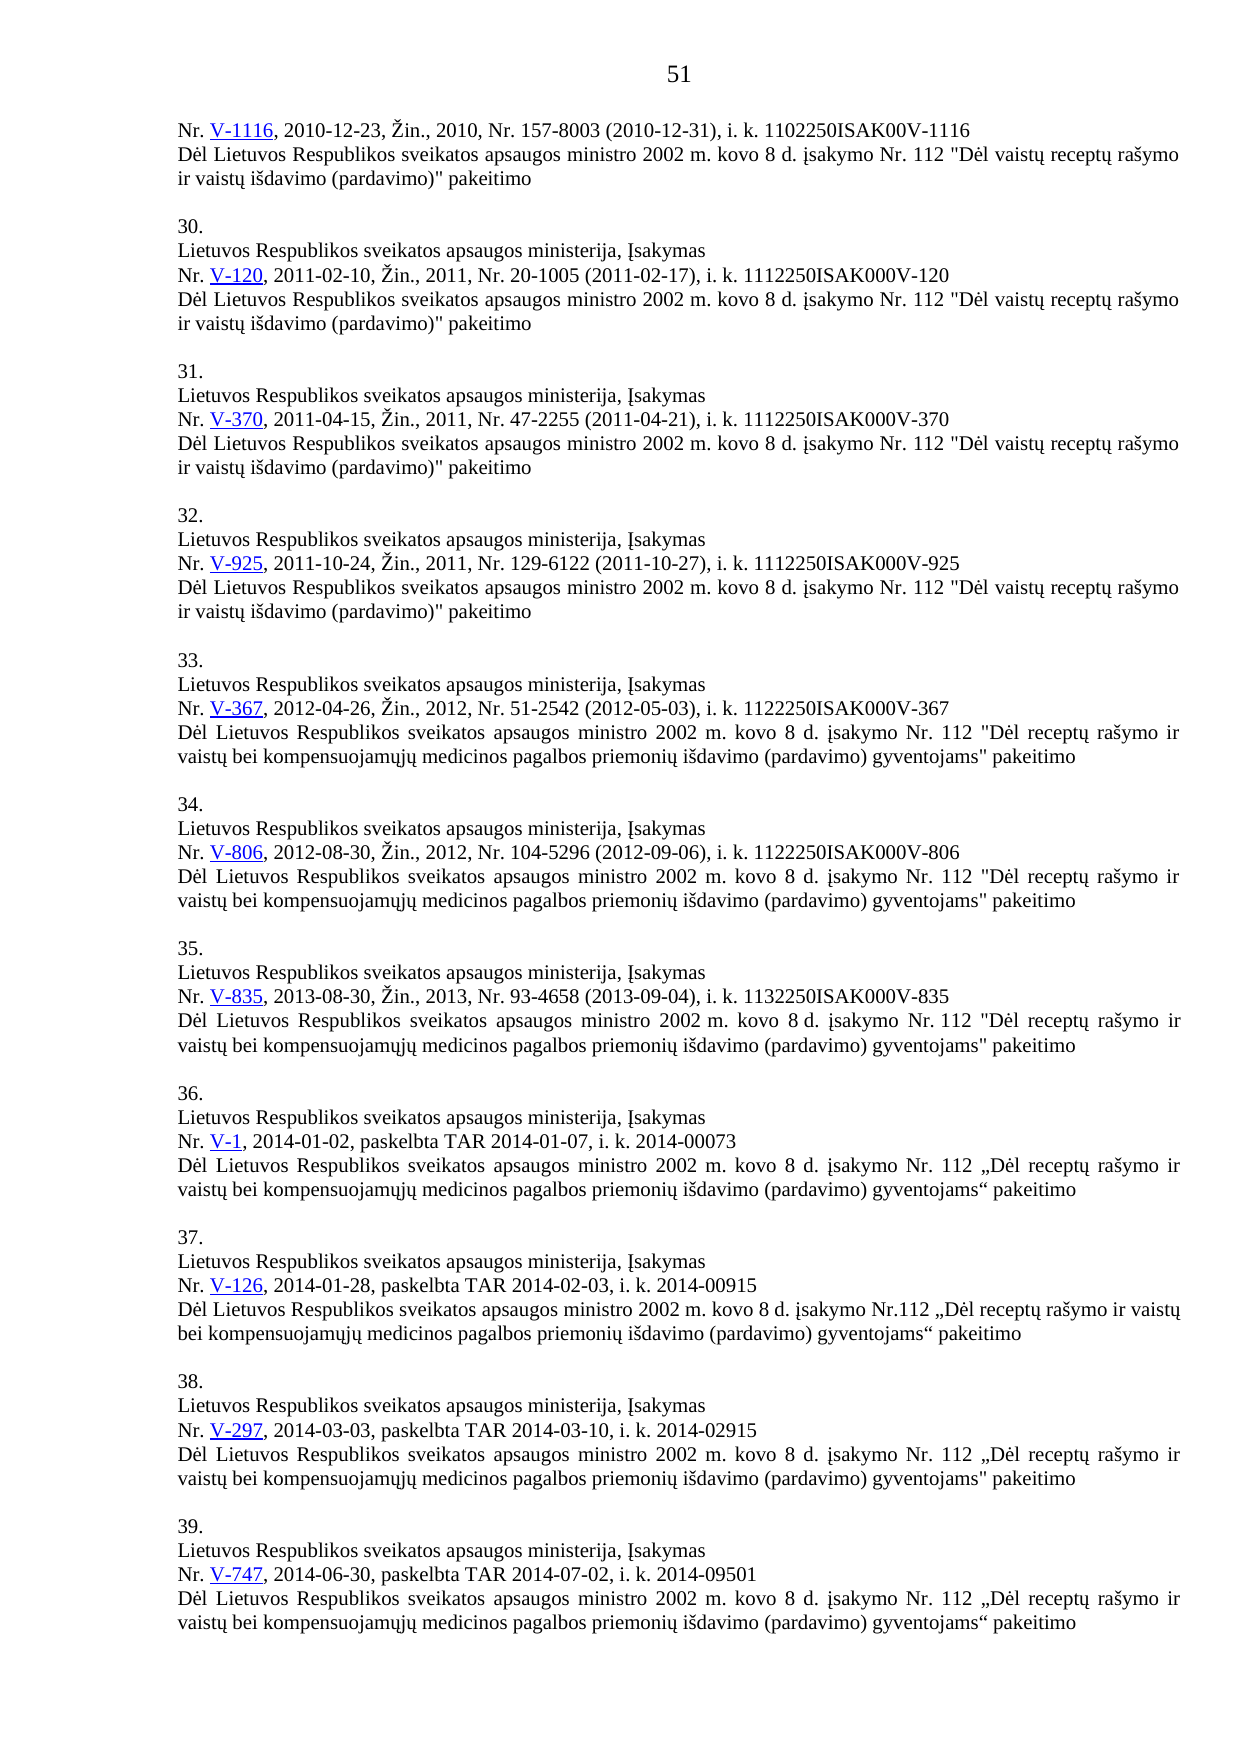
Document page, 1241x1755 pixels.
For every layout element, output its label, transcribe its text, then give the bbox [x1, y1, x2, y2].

text 35. [177, 936, 1181, 960]
text 39. [177, 1514, 1181, 1538]
text 32. [177, 503, 1181, 527]
text Nr. V-925, 2011-10-24, Žin., 2011, Nr. 129-6122 (2011-10-27), i. k. 1112250ISAK000V-925 [177, 551, 1181, 575]
text Dėl Lietuvos Respublikos sveikatos apsaugos ministro 2002 m. kovo 8 d. įsakymo Nr. 112 "Dėl vaistų receptų rašymo ir vaistų išdavimo (pardavimo)" pakeitimo [177, 431, 1181, 479]
text Dėl Lietuvos Respublikos sveikatos apsaugos ministro 2002 m. kovo 8 d. įsakymo Nr. 112 "Dėl vaistų receptų rašymo ir vaistų išdavimo (pardavimo)" pakeitimo [177, 142, 1181, 190]
text Lietuvos Respublikos sveikatos apsaugos ministerija, Įsakymas [177, 672, 1181, 696]
text Dėl Lietuvos Respublikos sveikatos apsaugos ministro 2002 m. kovo 8 d. įsakymo Nr. 112 „Dėl receptų rašymo ir vaistų bei kompensuojamųjų medicinos pagalbos priemonių išdavimo (pardavimo) gyventojams“ pakeitimo [177, 1153, 1181, 1201]
text Lietuvos Respublikos sveikatos apsaugos ministerija, Įsakymas [177, 383, 1181, 407]
text Dėl Lietuvos Respublikos sveikatos apsaugos ministro 2002 m. kovo 8 d. įsakymo Nr. 112 "Dėl vaistų receptų rašymo ir vaistų išdavimo (pardavimo)" pakeitimo [177, 575, 1181, 623]
text Dėl Lietuvos Respublikos sveikatos apsaugos ministro 2002 m. kovo 8 d. įsakymo Nr. 112 „Dėl receptų rašymo ir vaistų bei kompensuojamųjų medicinos pagalbos priemonių išdavimo (pardavimo) gyventojams“ pakeitimo [177, 1586, 1181, 1634]
text Lietuvos Respublikos sveikatos apsaugos ministerija, Įsakymas [177, 1249, 1181, 1273]
text 36. [177, 1081, 1181, 1105]
text Nr. V-126, 2014-01-28, paskelbta TAR 2014-02-03, i. k. 2014-00915 [177, 1273, 1181, 1297]
text Nr. V-1, 2014-01-02, paskelbta TAR 2014-01-07, i. k. 2014-00073 [177, 1129, 1181, 1153]
text Dėl Lietuvos Respublikos sveikatos apsaugos ministro 2002 m. kovo 8 d. įsakymo Nr. 112 „Dėl receptų rašymo ir vaistų bei kompensuojamųjų medicinos pagalbos priemonių išdavimo (pardavimo) gyventojams" pakeitimo [177, 1442, 1181, 1490]
text Nr. V-370, 2011-04-15, Žin., 2011, Nr. 47-2255 (2011-04-21), i. k. 1112250ISAK000V-370 [177, 407, 1181, 431]
text Dėl Lietuvos Respublikos sveikatos apsaugos ministro 2002 m. kovo 8 d. įsakymo Nr. 112 "Dėl receptų rašymo ir vaistų bei kompensuojamųjų medicinos pagalbos priemonių išdavimo (pardavimo) gyventojams" pakeitimo [177, 720, 1181, 768]
text Nr. V-747, 2014-06-30, paskelbta TAR 2014-07-02, i. k. 2014-09501 [177, 1562, 1181, 1586]
text Lietuvos Respublikos sveikatos apsaugos ministerija, Įsakymas [177, 527, 1181, 551]
text Lietuvos Respublikos sveikatos apsaugos ministerija, Įsakymas [177, 238, 1181, 262]
text 33. [177, 647, 1181, 672]
text 30. [177, 214, 1181, 238]
text Lietuvos Respublikos sveikatos apsaugos ministerija, Įsakymas [177, 1538, 1181, 1562]
text Dėl Lietuvos Respublikos sveikatos apsaugos ministro 2002 m. kovo 8 d. įsakymo Nr. 112 "Dėl receptų rašymo ir vaistų bei kompensuojamųjų medicinos pagalbos priemonių išdavimo (pardavimo) gyventojams" pakeitimo [177, 1008, 1181, 1057]
text Dėl Lietuvos Respublikos sveikatos apsaugos ministro 2002 m. kovo 8 d. įsakymo Nr. 112 "Dėl vaistų receptų rašymo ir vaistų išdavimo (pardavimo)" pakeitimo [177, 287, 1181, 335]
text Nr. V-367, 2012-04-26, Žin., 2012, Nr. 51-2542 (2012-05-03), i. k. 1122250ISAK000V-367 [177, 696, 1181, 720]
text Nr. V-120, 2011-02-10, Žin., 2011, Nr. 20-1005 (2011-02-17), i. k. 1112250ISAK000V-120 [177, 262, 1181, 287]
text 37. [177, 1225, 1181, 1249]
text Nr. V-835, 2013-08-30, Žin., 2013, Nr. 93-4658 (2013-09-04), i. k. 1132250ISAK000V-835 [177, 984, 1181, 1008]
text Nr. V-806, 2012-08-30, Žin., 2012, Nr. 104-5296 (2012-09-06), i. k. 1122250ISAK000V-806 [177, 840, 1181, 864]
text 38. [177, 1369, 1181, 1393]
text Dėl Lietuvos Respublikos sveikatos apsaugos ministro 2002 m. kovo 8 d. įsakymo Nr.112 „Dėl receptų rašymo ir vaistų bei kompensuojamųjų medicinos pagalbos priemonių išdavimo (pardavimo) gyventojams“ pakeitimo [177, 1297, 1181, 1345]
text 31. [177, 359, 1181, 383]
text Lietuvos Respublikos sveikatos apsaugos ministerija, Įsakymas [177, 1393, 1181, 1417]
text Nr. V-1116, 2010-12-23, Žin., 2010, Nr. 157-8003 (2010-12-31), i. k. 1102250ISAK00V-1116 [177, 118, 1181, 142]
text Dėl Lietuvos Respublikos sveikatos apsaugos ministro 2002 m. kovo 8 d. įsakymo Nr. 112 "Dėl receptų rašymo ir vaistų bei kompensuojamųjų medicinos pagalbos priemonių išdavimo (pardavimo) gyventojams" pakeitimo [177, 864, 1181, 912]
text 34. [177, 792, 1181, 816]
text Lietuvos Respublikos sveikatos apsaugos ministerija, Įsakymas [177, 960, 1181, 984]
text Lietuvos Respublikos sveikatos apsaugos ministerija, Įsakymas [177, 1105, 1181, 1129]
text Nr. V-297, 2014-03-03, paskelbta TAR 2014-03-10, i. k. 2014-02915 [177, 1417, 1181, 1442]
text Lietuvos Respublikos sveikatos apsaugos ministerija, Įsakymas [177, 816, 1181, 840]
